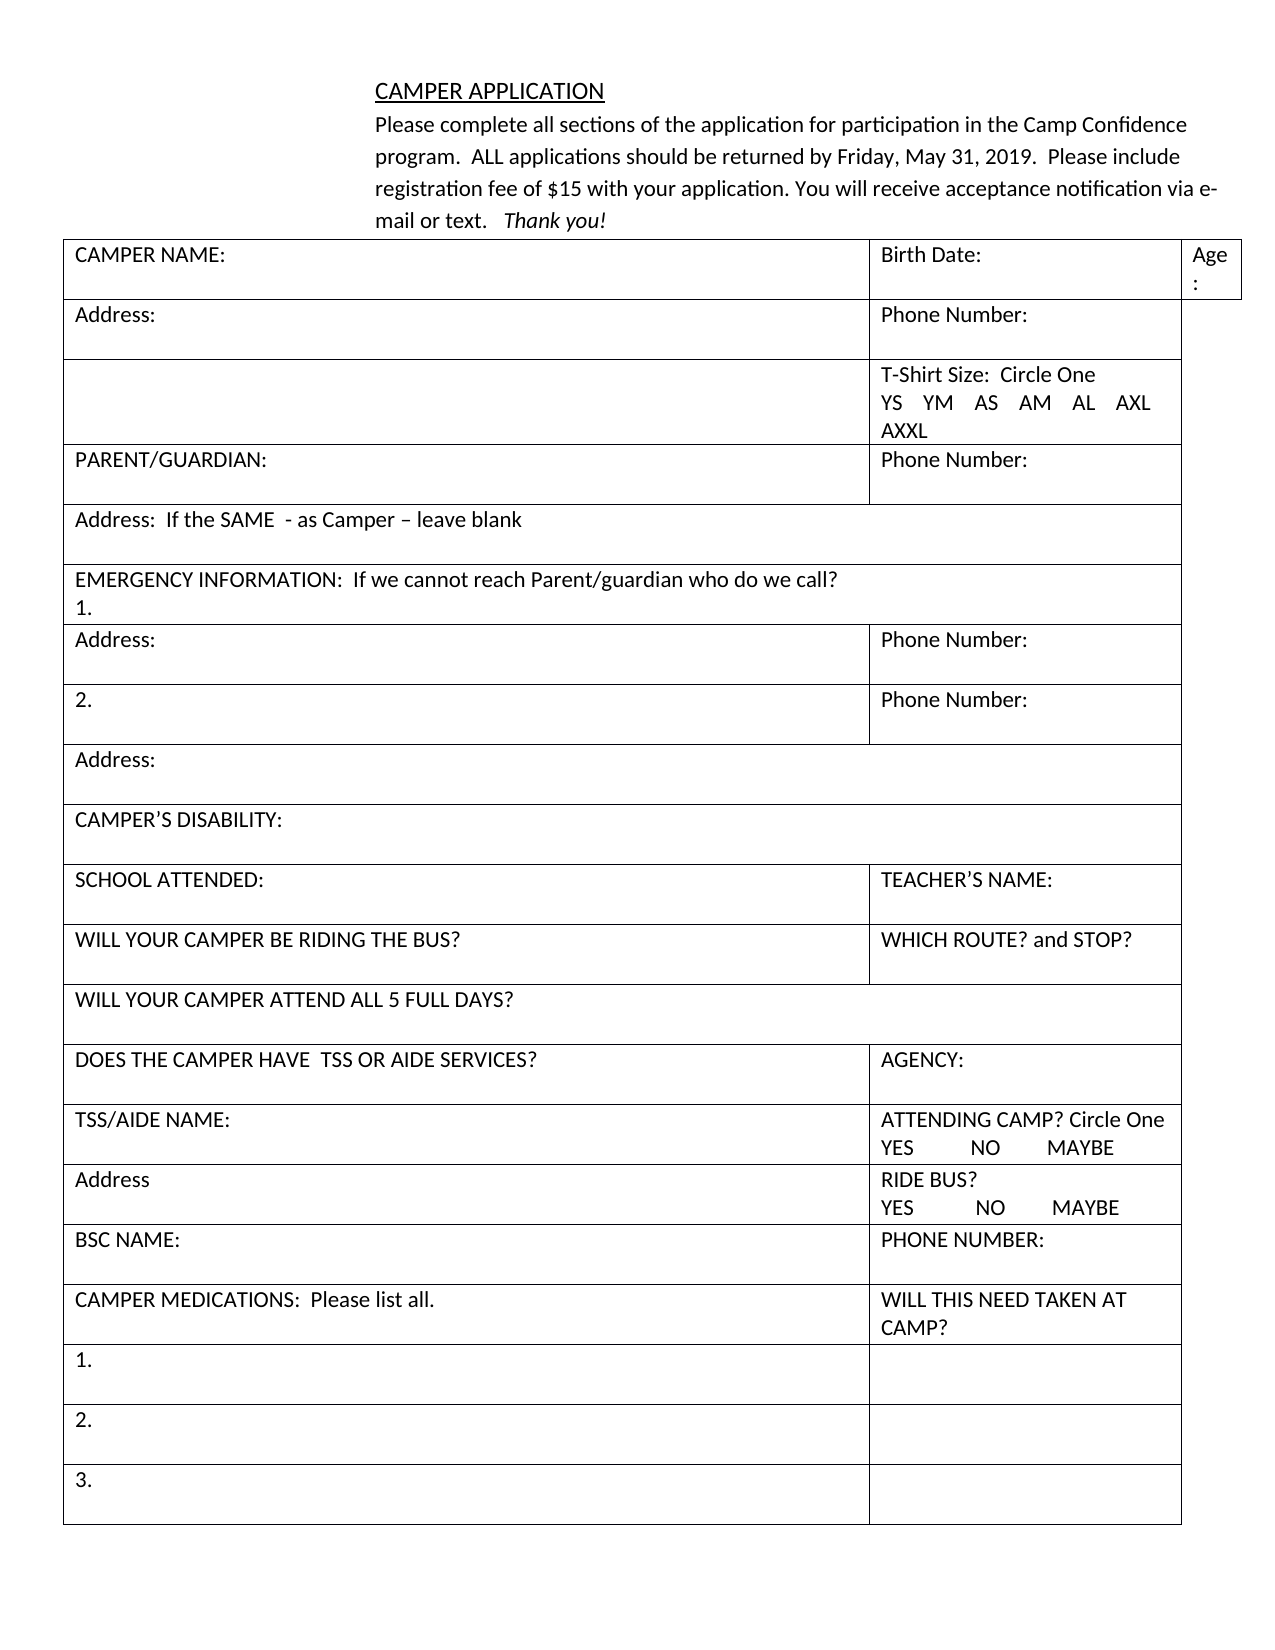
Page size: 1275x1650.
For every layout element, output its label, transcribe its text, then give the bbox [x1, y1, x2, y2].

table_cell [1182, 1464, 1241, 1524]
table_cell [1182, 684, 1241, 744]
table_cell AGENCY: [870, 1045, 1181, 1104]
table_cell [1182, 359, 1241, 444]
table_cell BSC NAME: [64, 1225, 869, 1284]
table_cell Address: If the SAME - as Camper – leave blank [64, 505, 1181, 564]
table_cell 1. [64, 1345, 869, 1404]
table_cell [1182, 300, 1241, 359]
table_cell 3. [64, 1465, 869, 1524]
table_cell PHONE NUMBER: [870, 1225, 1181, 1284]
table_header CAMPER NAME: [64, 240, 869, 299]
table_cell WHICH ROUTE? and STOP? [870, 925, 1181, 984]
table_cell 2. [64, 685, 869, 744]
table_cell Phone Number: [870, 445, 1181, 504]
table_cell Phone Number: [870, 685, 1181, 744]
table_cell [1182, 864, 1241, 924]
table_cell CAMPER’S DISABILITY: [64, 805, 1181, 864]
table_cell Phone Number: [870, 625, 1181, 684]
table_cell TSS/AIDE NAME: [64, 1105, 869, 1164]
table_header Age: [1182, 240, 1241, 299]
table_cell Phone Number: [870, 300, 1181, 359]
table_cell WILL YOUR CAMPER BE RIDING THE BUS? [64, 925, 869, 984]
table_cell WILL THIS NEED TAKEN AT CAMP? [870, 1285, 1181, 1344]
table_cell RIDE BUS? YES NO MAYBE [870, 1165, 1181, 1224]
table_cell [1182, 504, 1241, 564]
table_cell [1182, 1344, 1241, 1404]
table_cell [1182, 564, 1241, 624]
table_cell [1182, 1104, 1241, 1164]
table_cell ATTENDING CAMP? Circle One YES NO MAYBE [870, 1105, 1181, 1164]
table_cell Address: [64, 745, 1181, 804]
table_cell PARENT/GUARDIAN: [64, 445, 869, 504]
table_cell [870, 1465, 1181, 1524]
table_cell [870, 1345, 1181, 1404]
table_cell T-Shirt Size: Circle One YS YM AS AM AL AXL AXXL [870, 360, 1181, 444]
table_header Birth Date: [870, 240, 1181, 299]
table_cell [1182, 624, 1241, 684]
text Please complete all sections of the application for participation in the Camp Confidence program. ALL applications should be returned by Friday, May 31, 2019. Please include registration fee of $15 with your application. You will receive acceptance notification via e-mail or text. Thank you! [375, 110, 1230, 234]
table_cell [870, 1405, 1181, 1464]
table_cell WILL YOUR CAMPER ATTEND ALL 5 FULL DAYS? [64, 985, 1181, 1044]
table_cell [1182, 1044, 1241, 1104]
table_cell [1182, 804, 1241, 864]
table_cell SCHOOL ATTENDED: [64, 865, 869, 924]
table_cell [1182, 1224, 1241, 1284]
table_cell [1182, 984, 1241, 1044]
table_cell EMERGENCY INFORMATION: If we cannot reach Parent/guardian who do we call? 1. [64, 565, 1181, 624]
table_cell [1182, 444, 1241, 504]
table_cell CAMPER MEDICATIONS: Please list all. [64, 1285, 869, 1344]
table_cell DOES THE CAMPER HAVE TSS OR AIDE SERVICES? [64, 1045, 869, 1104]
table_cell [1182, 1164, 1241, 1224]
table_cell TEACHER’S NAME: [870, 865, 1181, 924]
table_cell 2. [64, 1405, 869, 1464]
table_cell [1182, 1404, 1241, 1464]
table_cell Address: [64, 625, 869, 684]
text CAMPER APPLICATION [75, 75, 1230, 106]
table_cell Address [64, 1165, 869, 1224]
table_cell [1182, 1284, 1241, 1344]
table_cell [1182, 744, 1241, 804]
table_cell [1182, 924, 1241, 984]
table_cell [64, 360, 869, 444]
table_cell Address: [64, 300, 869, 359]
